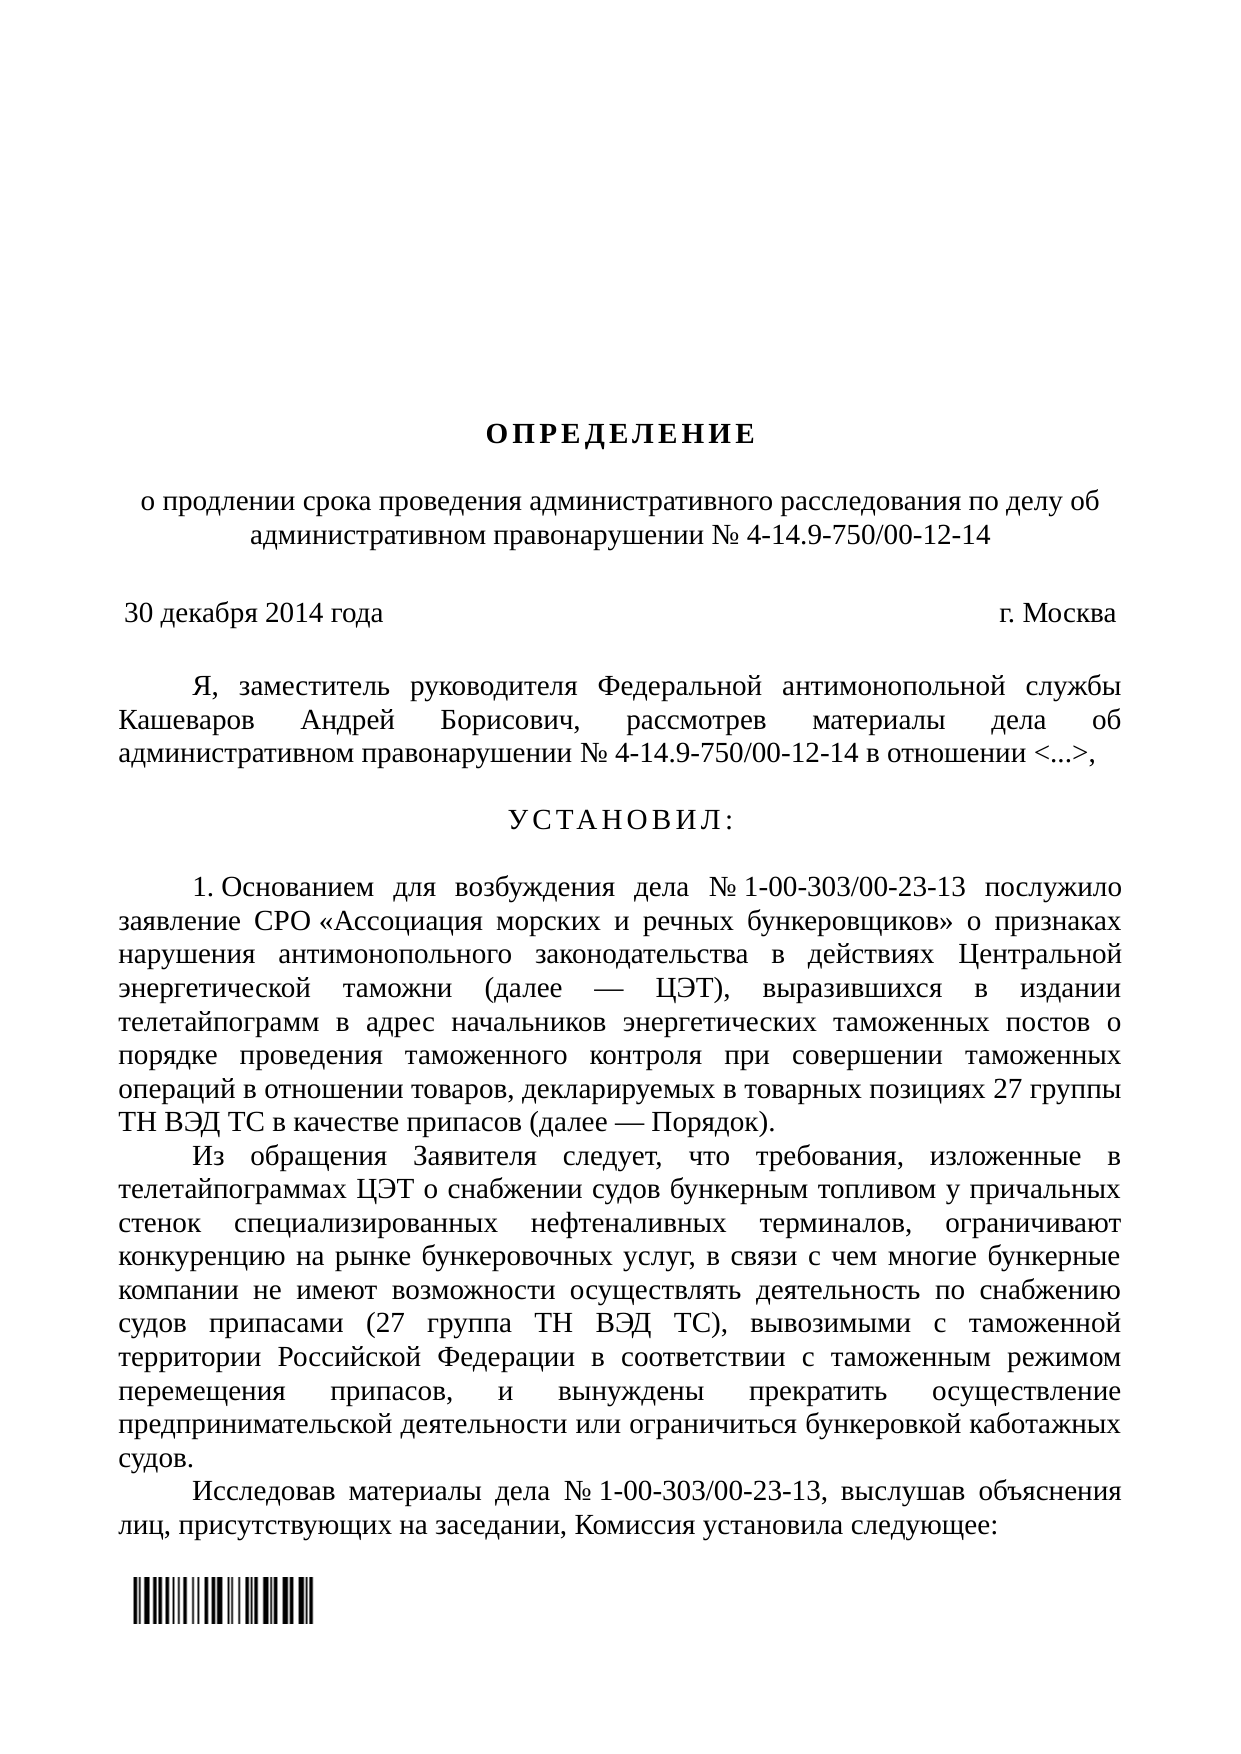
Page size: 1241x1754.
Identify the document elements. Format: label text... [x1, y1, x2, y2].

text 1. Основанием для возбуждения дела № 1‑00‑303/00‑23‑13 послужило заявление СРО «Ассоциация морских и речных бункеровщиков» о признаках нарушения антимонопольного законодательства в действиях Центральной энергетической таможни (далее — ЦЭТ), выразившихся в издании телетайпограмм в адрес начальников энергетических таможенных постов о порядке проведения таможенного контроля при совершении таможенных операций в отношении товаров, декларируемых в товарных позициях 27 группы ТН ВЭД ТС в качестве припасов (далее — Порядок). [118, 869, 1122, 1138]
text Исследовав материалы дела № 1‑00‑303/00‑23‑13, выслушав объяснения лиц, присутствующих на заседании, Комиссия установила следующее: [118, 1473, 1122, 1540]
table_cell 30 декабря 2014 года [118, 590, 620, 635]
text Из обращения Заявителя следует, что требования, изложенные в телетайпограммах ЦЭТ о снабжении судов бункерным топливом у причальных стенок специализированных нефтеналивных терминалов, ограничивают конкуренцию на рынке бункеровочных услуг, в связи с чем многие бункерные компании не имеют возможности осуществлять деятельность по снабжению судов припасами (27 группа ТН ВЭД ТС), вывозимыми с таможенной территории Российской Федерации в соответствии с таможенным режимом перемещения припасов, и вынуждены прекратить осуществление предпринимательской деятельности или ограничиться бункеровкой каботажных судов. [118, 1138, 1122, 1473]
picture [118, 1577, 331, 1624]
table_header ОПРЕДЕЛЕНИЕ о продлении срока проведения административного расследования по делу об административном правонарушении № 4‑14.9‑750/00‑12‑14 [118, 411, 1122, 590]
text УСТАНОВИЛ: [118, 802, 1122, 836]
table_cell г. Москва [620, 590, 1122, 635]
text Я, заместитель руководителя Федеральной антимонопольной службы Кашеваров Андрей Борисович, рассмотрев материалы дела об административном правонарушении № 4‑14.9‑750/00‑12‑14 в отношении <...>, [118, 668, 1122, 769]
